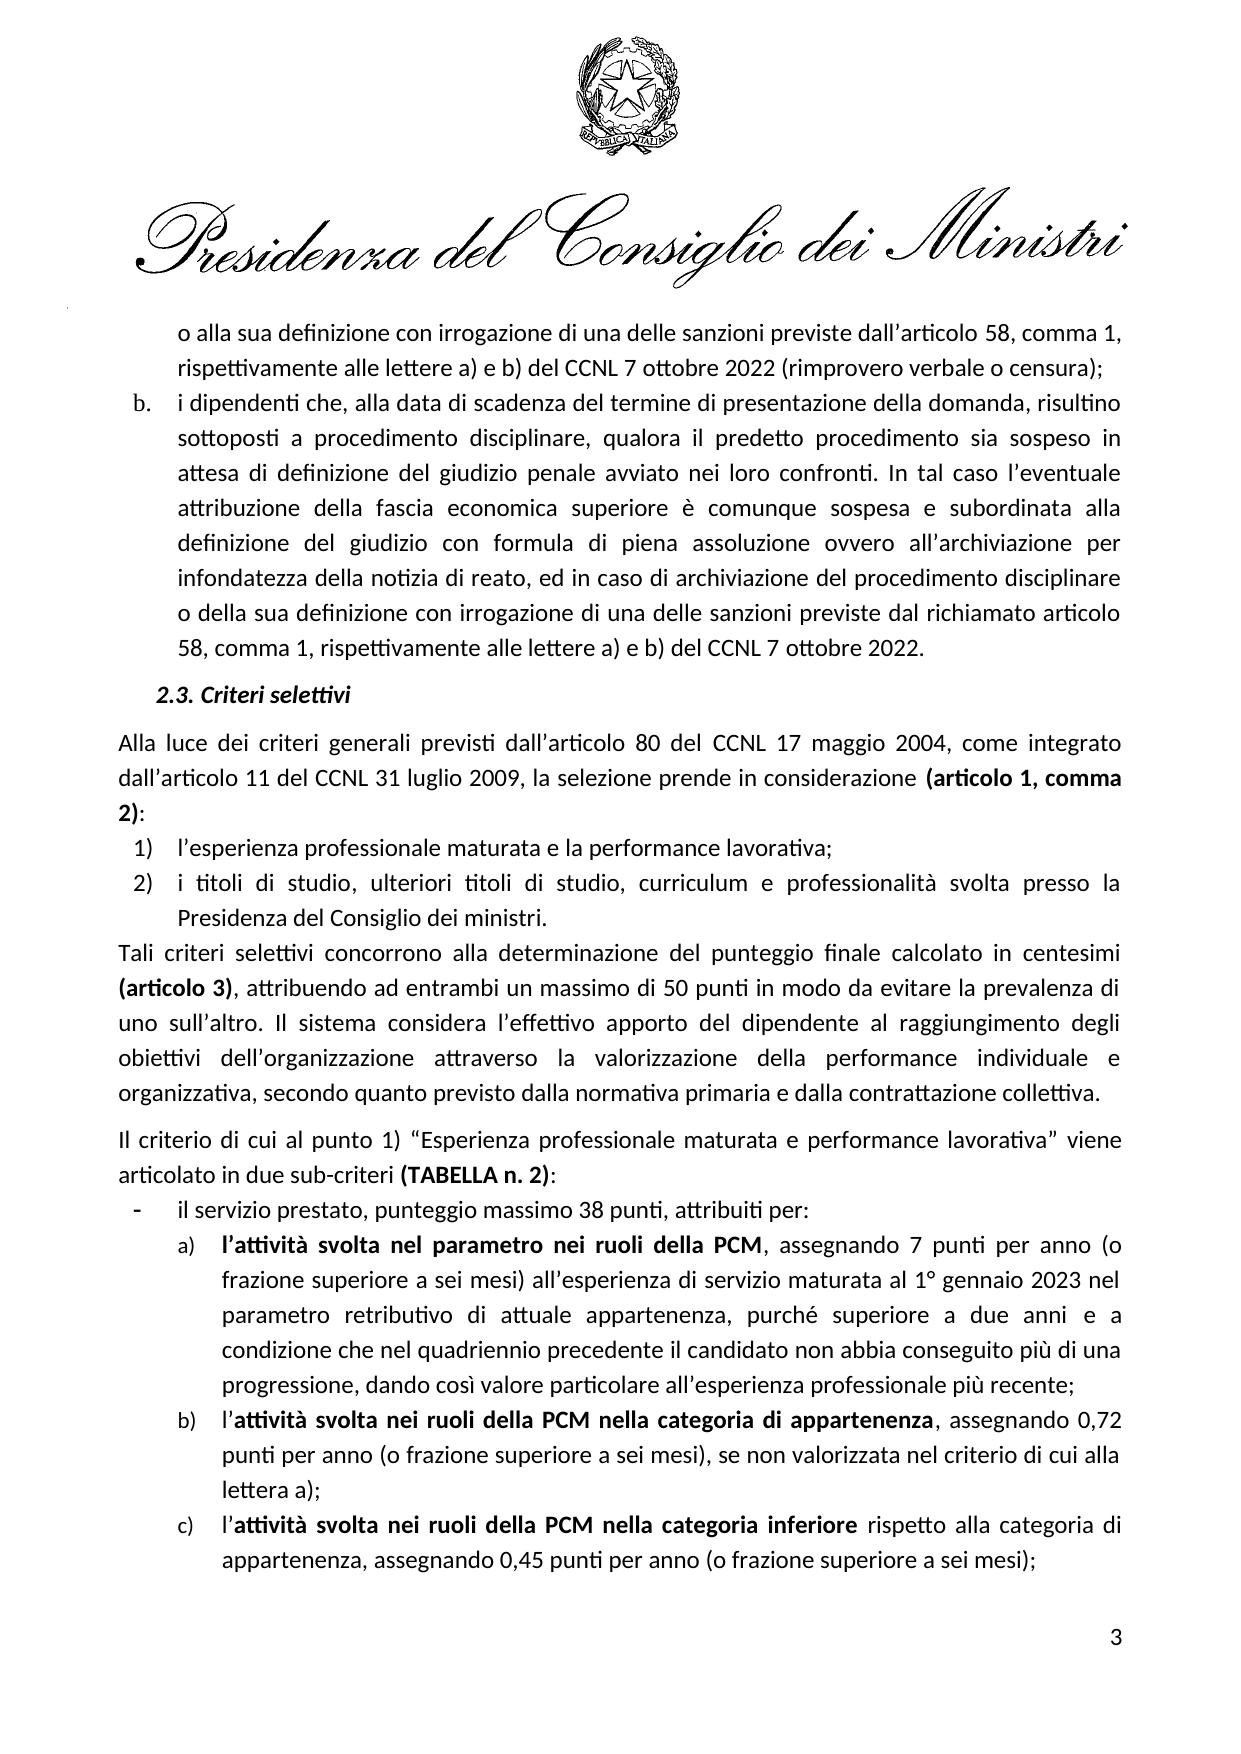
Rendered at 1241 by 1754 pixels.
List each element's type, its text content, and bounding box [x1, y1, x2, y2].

list il servizio prestato, punteggio massimo 38 punti, attribuiti per: [133, 1194, 1122, 1225]
list l’attività svolta nei ruoli della PCM nella categoria inferiore rispetto alla categoria di appartenenza, assegnando 0,45 punti per anno (o frazione superiore a sei mesi); [177, 1509, 1122, 1575]
list i titoli di studio, ulteriori titoli di studio, curriculum e professionalità svolta presso la Presidenza del Consiglio dei ministri. [133, 867, 1122, 933]
text Alla luce dei criteri generali previsti dall’articolo 80 del CCNL 17 maggio 2004, come integrato dall’articolo 11 del CCNL 31 luglio 2009, la selezione prende in considerazione (articolo 1, comma 2): [118, 727, 1122, 828]
list Criteri selettivi [156, 679, 1122, 710]
text Tali criteri selettivi concorrono alla determinazione del punteggio finale calcolato in centesimi (articolo 3), attribuendo ad entrambi un massimo di 50 punti in modo da evitare la prevalenza di uno sull’altro. Il sistema considera l’effettivo apporto del dipendente al raggiungimento degli obiettivi dell’organizzazione attraverso la valorizzazione della performance individuale e organizzativa, secondo quanto previsto dalla normativa primaria e dalla contrattazione collettiva. [118, 937, 1122, 1108]
list l’attività svolta nei ruoli della PCM nella categoria di appartenenza, assegnando 0,72 punti per anno (o frazione superiore a sei mesi), se non valorizzata nel criterio di cui alla lettera a); [177, 1404, 1122, 1505]
text Il criterio di cui al punto 1) “Esperienza professionale maturata e performance lavorativa” viene articolato in due sub-criteri (TABELLA n. 2): [118, 1124, 1122, 1190]
list l’esperienza professionale maturata e la performance lavorativa; [133, 832, 1122, 863]
list i dipendenti che, alla data di scadenza del termine di presentazione della domanda, risultino sottoposti a procedimento disciplinare, qualora il predetto procedimento sia sospeso in attesa di definizione del giudizio penale avviato nei loro confronti. In tal caso l’eventuale attribuzione della fascia economica superiore è comunque sospesa e subordinata alla definizione del giudizio con formula di piena assoluzione ovvero all’archiviazione per infondatezza della notizia di reato, ed in caso di archiviazione del procedimento disciplinare o della sua definizione con irrogazione di una delle sanzioni previste dal richiamato articolo 58, comma 1, rispettivamente alle lettere a) e b) del CCNL 7 ottobre 2022. [133, 387, 1122, 663]
list o alla sua definizione con irrogazione di una delle sanzioni previste dall’articolo 58, comma 1, rispettivamente alle lettere a) e b) del CCNL 7 ottobre 2022 (rimprovero verbale o censura); [133, 317, 1122, 383]
list l’attività svolta nel parametro nei ruoli della PCM, assegnando 7 punti per anno (o frazione superiore a sei mesi) all’esperienza di servizio maturata al 1° gennaio 2023 nel parametro retributivo di attuale appartenenza, purché superiore a due anni e a condizione che nel quadriennio precedente il candidato non abbia conseguito più di una progressione, dando così valore particolare all’esperienza professionale più recente; [177, 1229, 1122, 1400]
